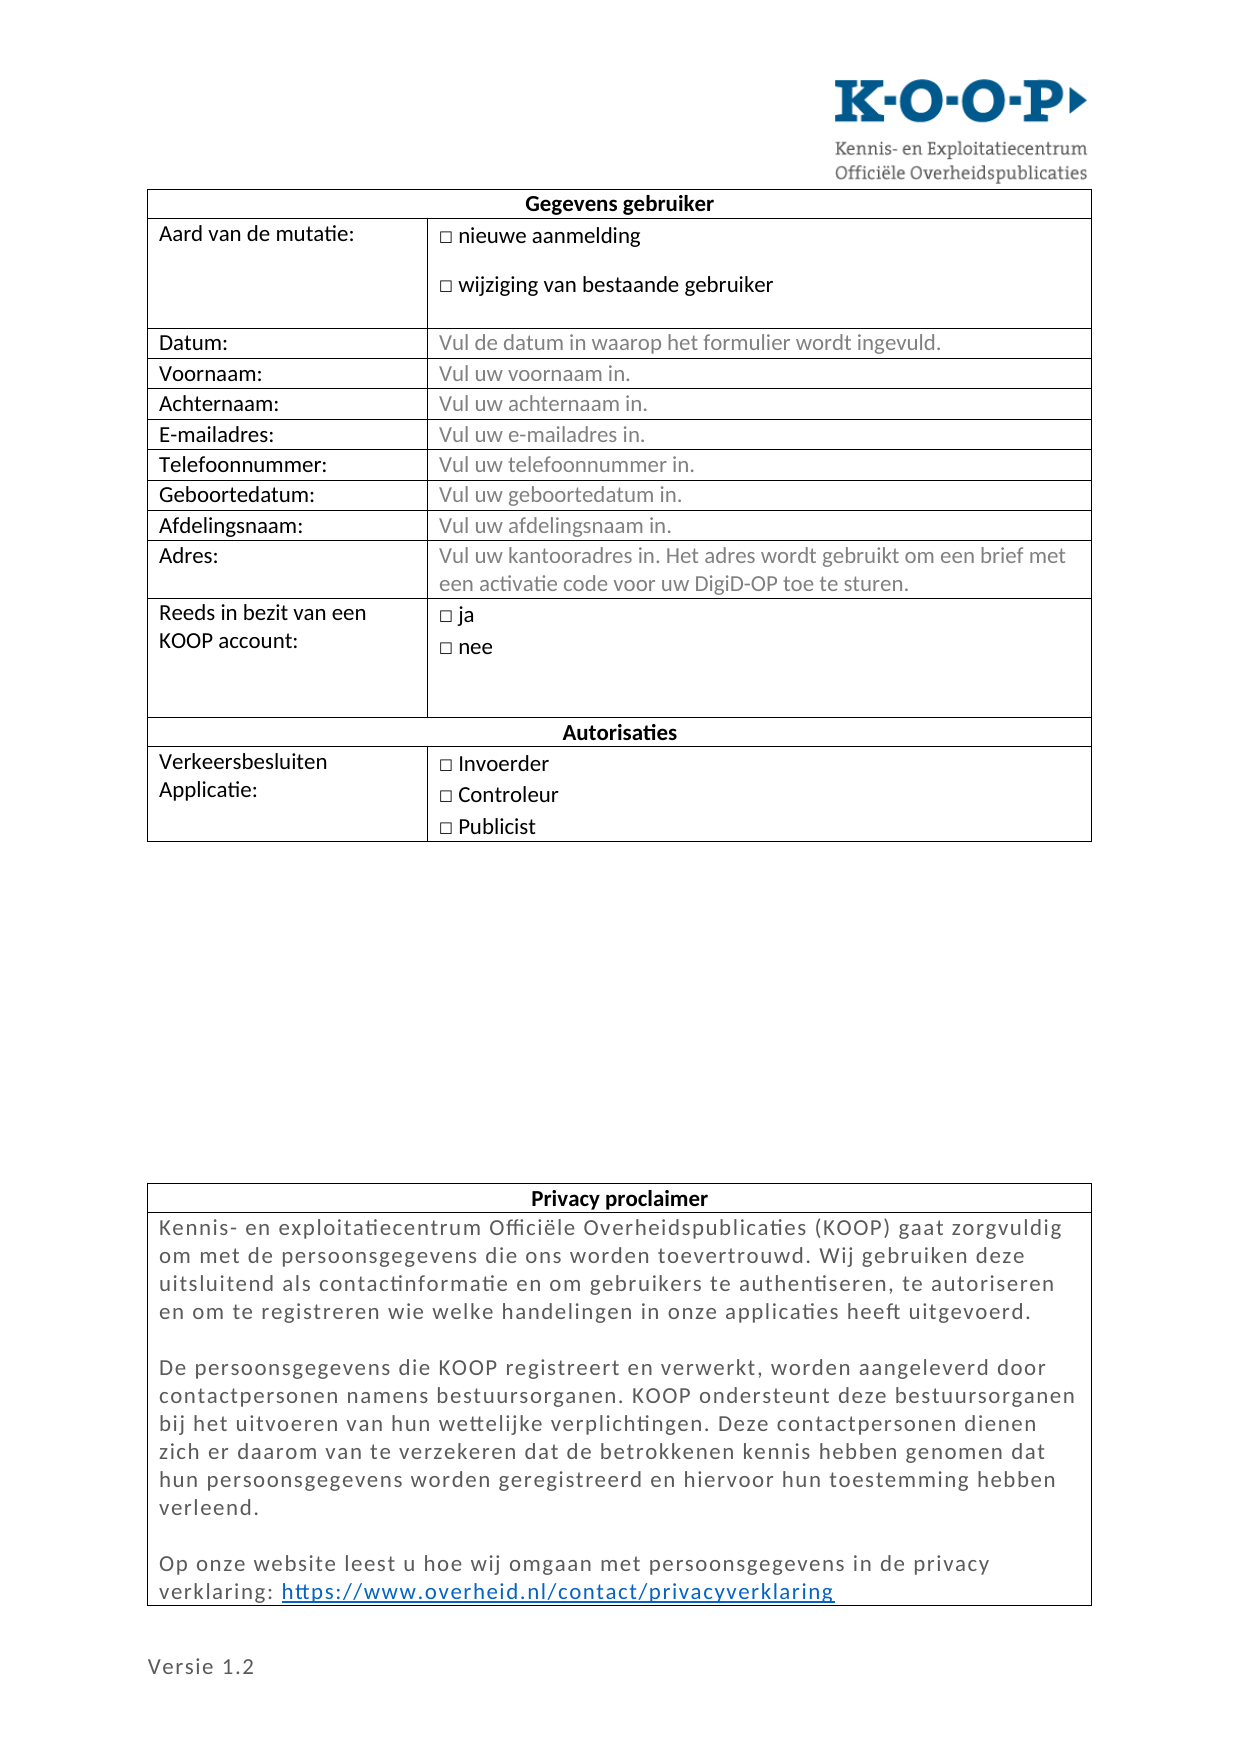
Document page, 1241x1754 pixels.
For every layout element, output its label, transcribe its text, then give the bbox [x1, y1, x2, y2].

table_cell Vul uw telefoonnummer in. [428, 450, 1091, 479]
table_cell Verkeersbesluiten Applicatie: [148, 747, 427, 841]
table_cell ☐ nieuwe aanmelding ☐ wijziging van bestaande gebruiker [428, 219, 1091, 327]
table_cell Datum: [148, 329, 427, 358]
table_cell Aard van de mutatie: [148, 219, 427, 327]
table_cell Telefoonnummer: [148, 450, 427, 479]
table_cell Geboortedatum: [148, 481, 427, 510]
table_cell Afdelingsnaam: [148, 511, 427, 540]
table_cell Voornaam: [148, 359, 427, 388]
table_cell Vul de datum in waarop het formulier wordt ingevuld. [428, 329, 1091, 358]
table_cell ☐ ja ☐ nee [428, 599, 1091, 717]
table_cell Vul uw voornaam in. [428, 359, 1091, 388]
table_cell E-mailadres: [148, 420, 427, 449]
table_cell Vul uw afdelingsnaam in. [428, 511, 1091, 540]
table_cell Vul uw e-mailadres in. [428, 420, 1091, 449]
table_cell Vul uw achternaam in. [428, 389, 1091, 419]
table_cell Autorisaties [148, 718, 1091, 746]
table_cell Vul uw geboortedatum in. [428, 481, 1091, 510]
table_cell Reeds in bezit van een KOOP account: [148, 599, 427, 717]
table_header Gegevens gebruiker [148, 190, 1091, 218]
table_cell Adres: [148, 541, 427, 597]
table_cell ☐ Invoerder ☐ Controleur ☐ Publicist [428, 747, 1091, 841]
table_cell Vul uw kantooradres in. Het adres wordt gebruikt om een brief met een activatie code voor uw DigiD-OP toe te sturen. [428, 541, 1091, 597]
table_cell Achternaam: [148, 389, 427, 419]
